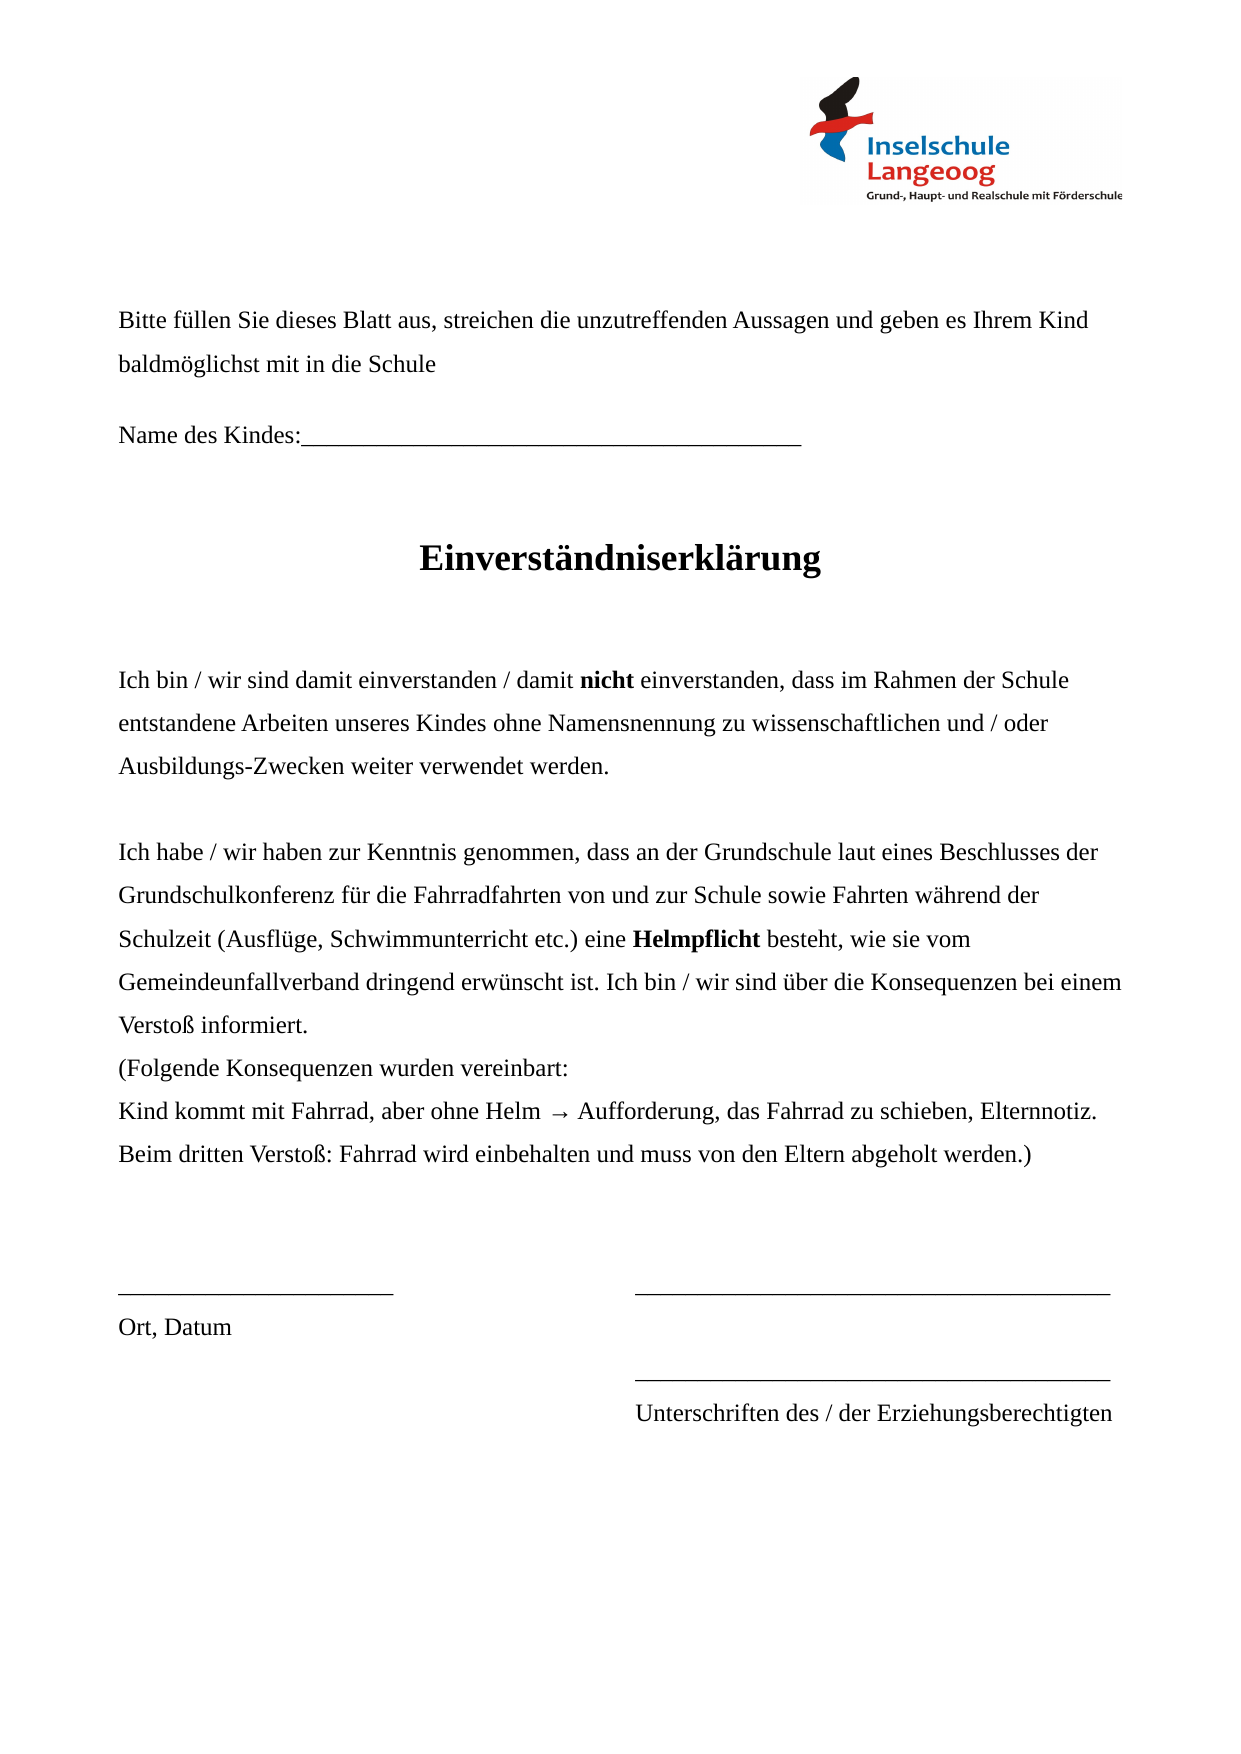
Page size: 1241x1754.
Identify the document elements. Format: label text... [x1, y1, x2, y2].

text Name des Kindes:________________________________________ [118, 421, 1122, 449]
text Kind kommt mit Fahrrad, aber ohne Helm → Aufforderung, das Fahrrad zu schieben, Elternnotiz. Beim dritten Verstoß: Fahrrad wird einbehalten und muss von den Eltern abgeholt werden.) [118, 1096, 1122, 1168]
text ______________________________________ [118, 1355, 1122, 1384]
text Bitte füllen Sie dieses Blatt aus, streichen die unzutreffenden Aussagen und geben es Ihrem Kind baldmöglichst mit in die Schule [118, 306, 1122, 377]
text ______________________ ______________________________________ [118, 1269, 1122, 1297]
text Unterschriften des / der Erziehungsberechtigten [118, 1398, 1122, 1427]
text Einverständniserklärung [118, 536, 1122, 579]
text Ort, Datum [118, 1312, 1122, 1341]
picture [800, 77, 1123, 205]
text Ich habe / wir haben zur Kenntnis genommen, dass an der Grundschule laut eines Beschlusses der Grundschulkonferenz für die Fahrradfahrten von und zur Schule sowie Fahrten während der Schulzeit (Ausflüge, Schwimmunterricht etc.) eine Helmpflicht besteht, wie sie vom Gemeindeunfallverband dringend erwünscht ist. Ich bin / wir sind über die Konsequenzen bei einem Verstoß informiert. [118, 837, 1122, 1039]
text (Folgende Konsequenzen wurden vereinbart: [118, 1053, 1122, 1082]
text Ich bin / wir sind damit einverstanden / damit nicht einverstanden, dass im Rahmen der Schule entstandene Arbeiten unseres Kindes ohne Namensnennung zu wissenschaftlichen und / oder Ausbildungs-Zwecken weiter verwendet werden. [118, 665, 1122, 780]
